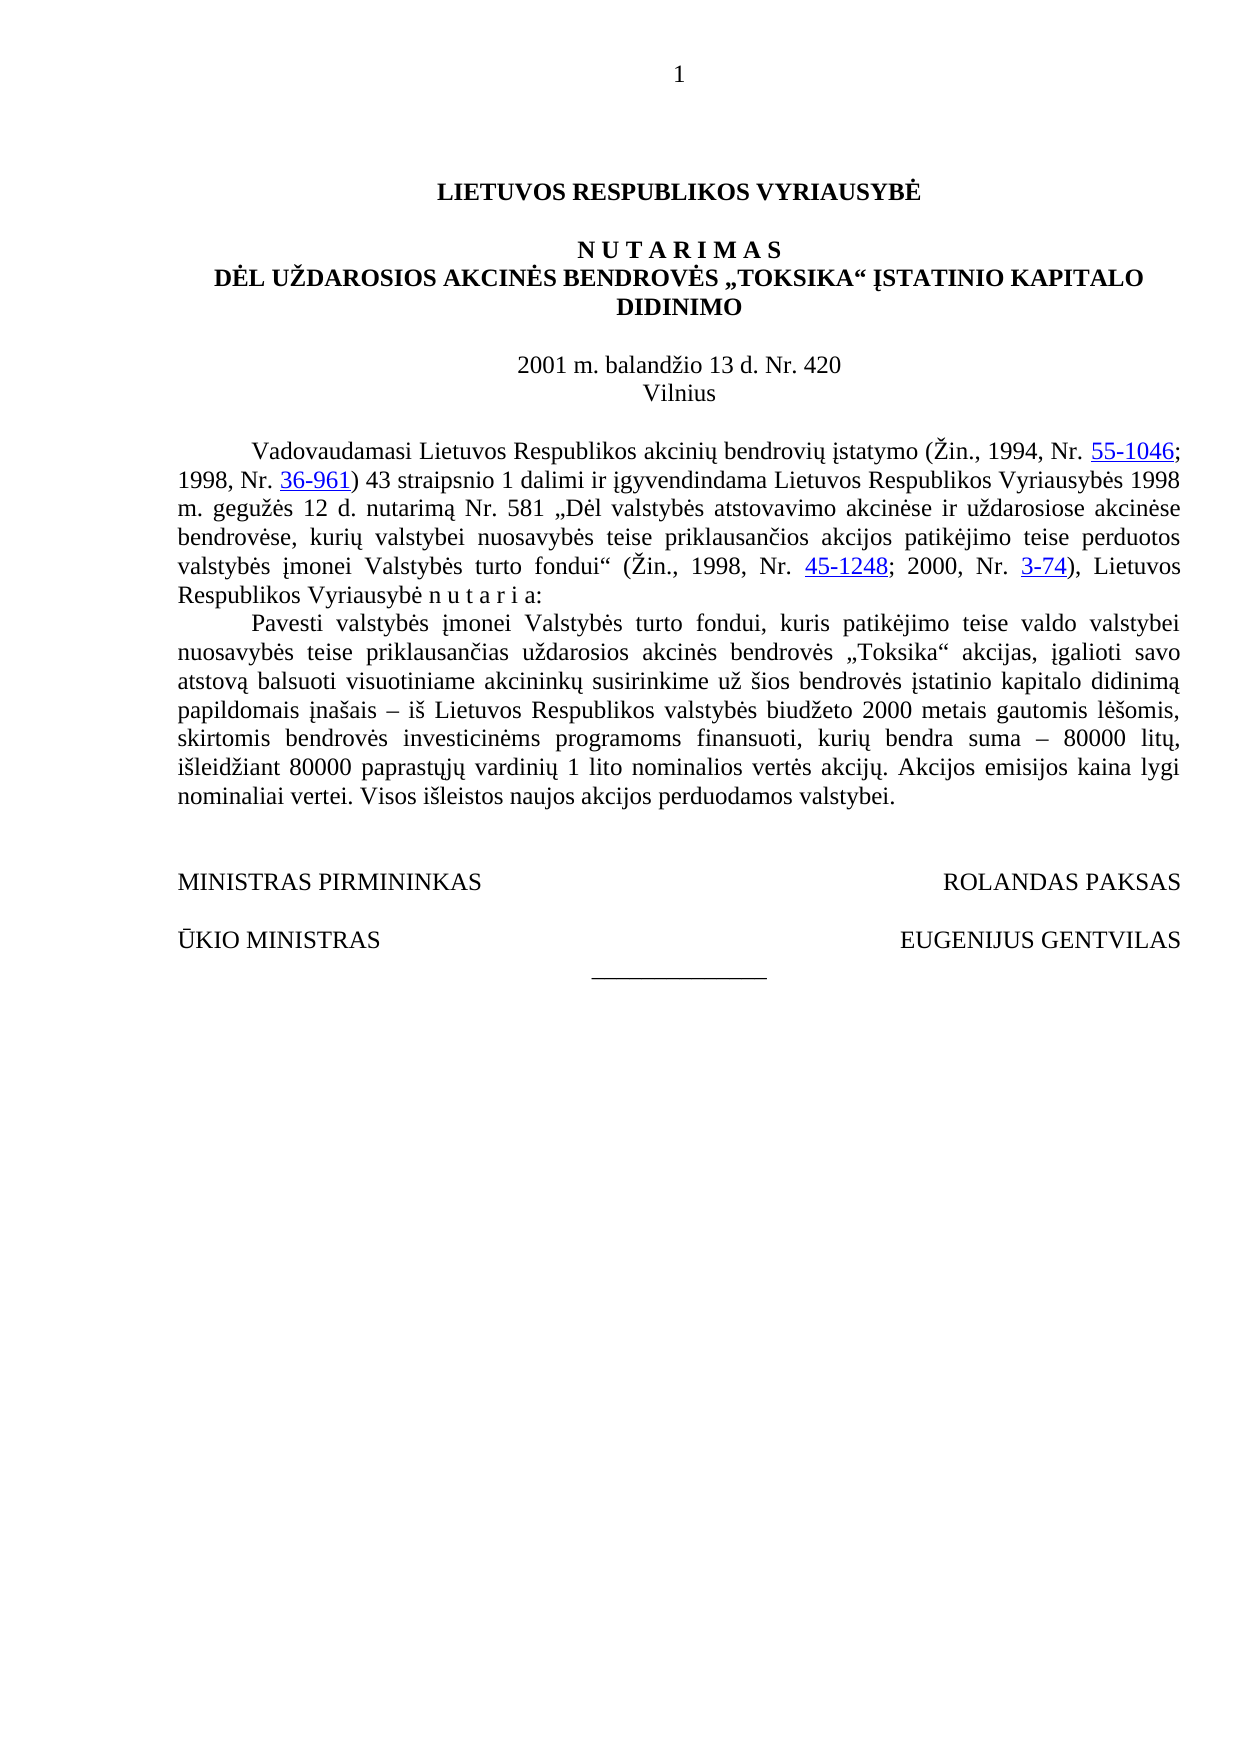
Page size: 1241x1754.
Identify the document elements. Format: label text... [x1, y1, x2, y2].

text LIETUVOS RESPUBLIKOS VYRIAUSYBĖ [177, 177, 1181, 206]
text MINISTRAS PIRMININKAS ROLANDAS PAKSAS [177, 867, 1181, 896]
text ŪKIO MINISTRAS EUGENIJUS GENTVILAS [177, 925, 1181, 953]
text 2001 m. balandžio 13 d. Nr. 420 [177, 350, 1181, 378]
text Vadovaudamasi Lietuvos Respublikos akcinių bendrovių įstatymo (Žin., 1994, Nr. 55-1046; 1998, Nr. 36-961) 43 straipsnio 1 dalimi ir įgyvendindama Lietuvos Respublikos Vyriausybės 1998 m. gegužės 12 d. nutarimą Nr. 581 „Dėl valstybės atstovavimo akcinėse ir uždarosiose akcinėse bendrovėse, kurių valstybei nuosavybės teise priklausančios akcijos patikėjimo teise perduotos valstybės įmonei Valstybės turto fondui“ (Žin., 1998, Nr. 45-1248; 2000, Nr. 3-74), Lietuvos Respublikos Vyriausybė nutaria: [177, 436, 1181, 608]
text DĖL UŽDAROSIOS AKCINĖS BENDROVĖS „TOKSIKA“ ĮSTATINIO KAPITALO DIDINIMO [177, 263, 1181, 321]
text Pavesti valstybės įmonei Valstybės turto fondui, kuris patikėjimo teise valdo valstybei nuosavybės teise priklausančias uždarosios akcinės bendrovės „Toksika“ akcijas, įgalioti savo atstovą balsuoti visuotiniame akcininkų susirinkime už šios bendrovės įstatinio kapitalo didinimą papildomais įnašais – iš Lietuvos Respublikos valstybės biudžeto 2000 metais gautomis lėšomis, skirtomis bendrovės investicinėms programoms finansuoti, kurių bendra suma – 80000 litų, išleidžiant 80000 paprastųjų vardinių 1 lito nominalios vertės akcijų. Akcijos emisijos kaina lygi nominaliai vertei. Visos išleistos naujos akcijos perduodamos valstybei. [177, 608, 1181, 810]
text N U T A R I M A S [177, 235, 1181, 263]
text ______________ [177, 953, 1181, 982]
text Vilnius [177, 378, 1181, 407]
